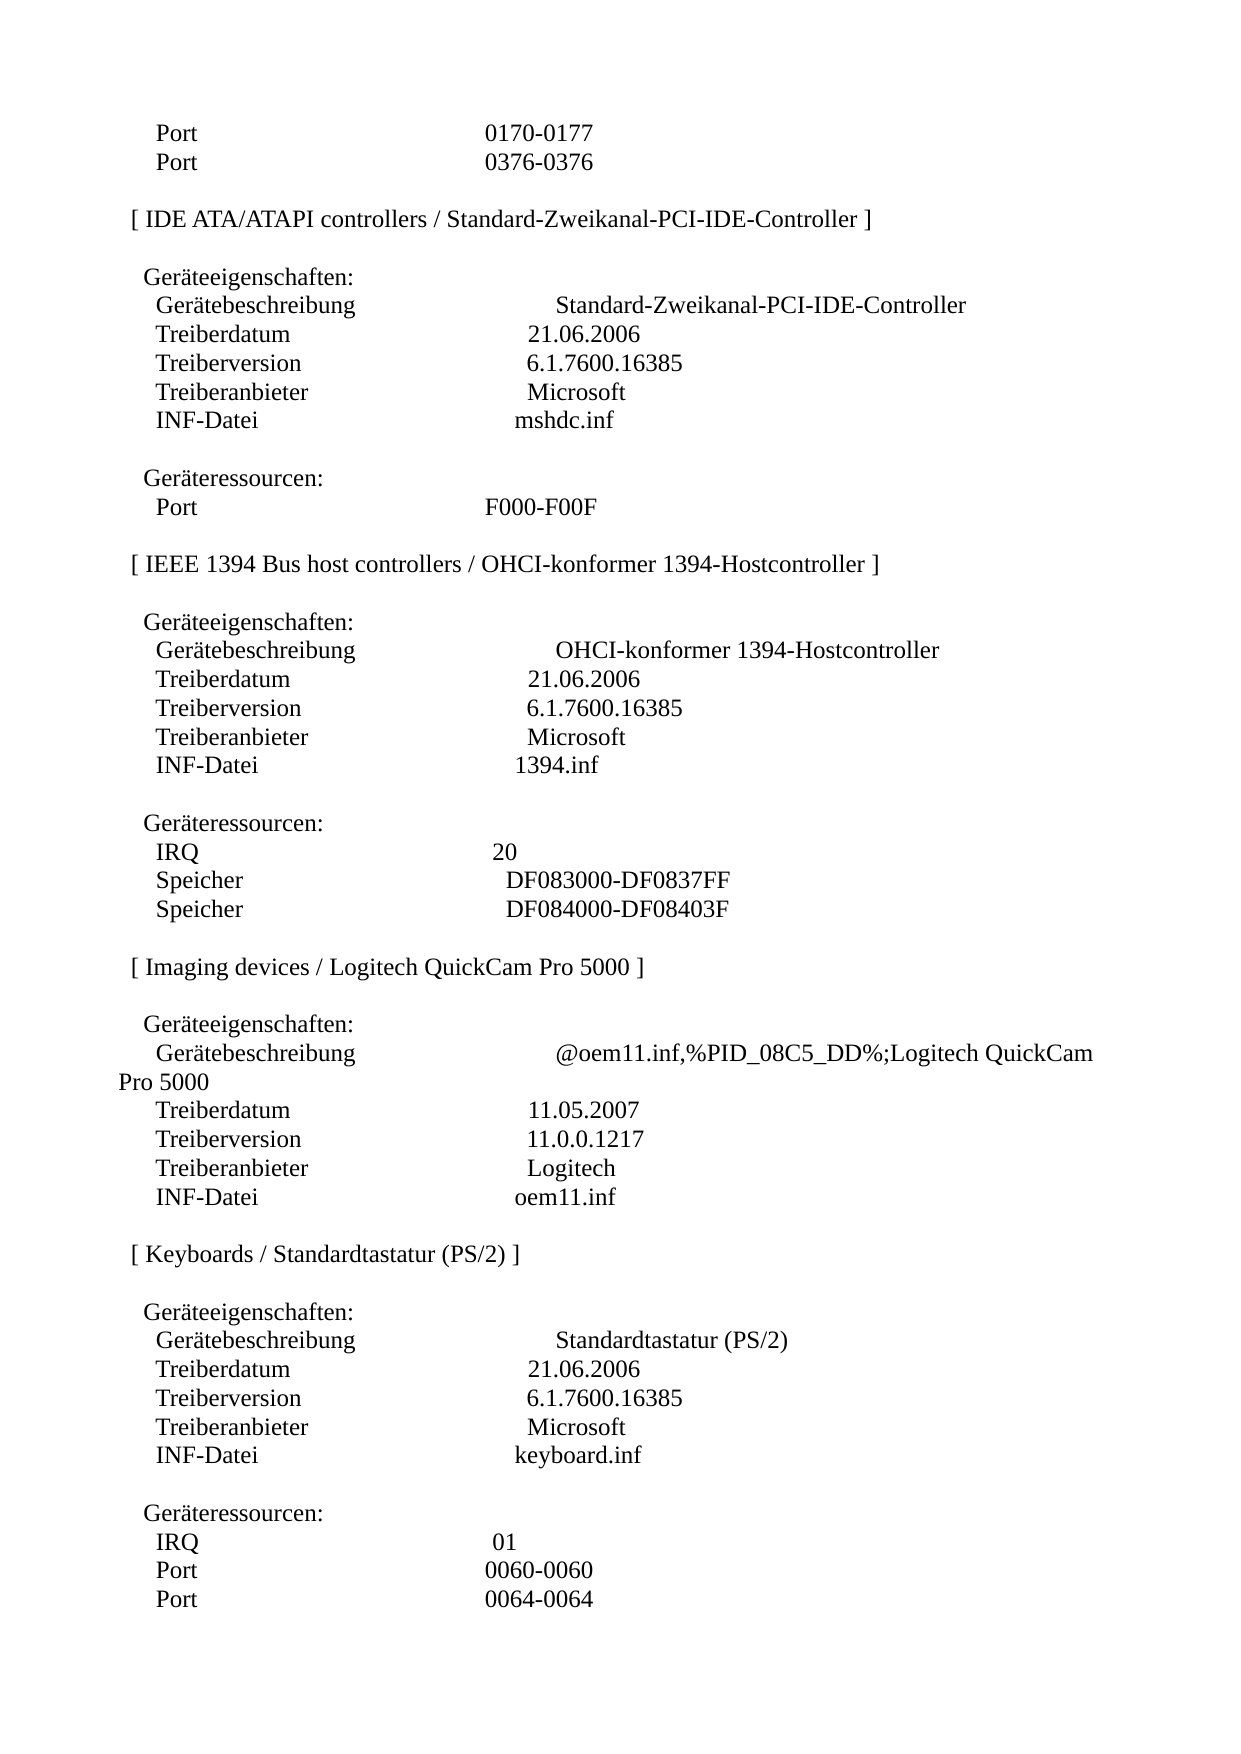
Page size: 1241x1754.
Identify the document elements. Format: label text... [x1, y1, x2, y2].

text Treiberanbieter Microsoft [118, 1412, 1122, 1441]
text [ Imaging devices / Logitech QuickCam Pro 5000 ] [118, 952, 1122, 981]
text Treiberversion 11.0.0.1217 [118, 1124, 1122, 1153]
text Treiberanbieter Microsoft [118, 722, 1122, 751]
text INF-Datei keyboard.inf [118, 1441, 1122, 1469]
text Treiberdatum 11.05.2007 [118, 1096, 1122, 1124]
text Treiberversion 6.1.7600.16385 [118, 1383, 1122, 1412]
text Port 0376-0376 [118, 147, 1122, 176]
text Port 0060-0060 [118, 1556, 1122, 1584]
text INF-Datei oem11.inf [118, 1182, 1122, 1211]
text Geräteressourcen: [118, 463, 1122, 492]
text [ Keyboards / Standardtastatur (PS/2) ] [118, 1239, 1122, 1268]
text Port 0064-0064 [118, 1584, 1122, 1613]
text Speicher DF083000-DF0837FF [118, 866, 1122, 894]
text IRQ 20 [118, 837, 1122, 866]
text Gerätebeschreibung @oem11.inf,%PID_08C5_DD%;Logitech QuickCam Pro 5000 [118, 1038, 1122, 1096]
text Gerätebeschreibung Standard-Zweikanal-PCI-IDE-Controller [118, 291, 1122, 319]
text Geräteeigenschaften: [118, 607, 1122, 636]
text [ IEEE 1394 Bus host controllers / OHCI-konformer 1394-Hostcontroller ] [118, 549, 1122, 578]
text Treiberversion 6.1.7600.16385 [118, 693, 1122, 722]
text Treiberdatum 21.06.2006 [118, 664, 1122, 693]
text Geräteeigenschaften: [118, 262, 1122, 291]
text Gerätebeschreibung OHCI-konformer 1394-Hostcontroller [118, 636, 1122, 664]
text Treiberanbieter Logitech [118, 1153, 1122, 1182]
text Treiberdatum 21.06.2006 [118, 319, 1122, 348]
text Treiberversion 6.1.7600.16385 [118, 348, 1122, 377]
text Treiberanbieter Microsoft [118, 377, 1122, 406]
text Geräteressourcen: [118, 808, 1122, 837]
text IRQ 01 [118, 1527, 1122, 1556]
text Treiberdatum 21.06.2006 [118, 1354, 1122, 1383]
text INF-Datei 1394.inf [118, 751, 1122, 779]
text Geräteeigenschaften: [118, 1009, 1122, 1038]
text INF-Datei mshdc.inf [118, 406, 1122, 434]
text Speicher DF084000-DF08403F [118, 894, 1122, 923]
text Port 0170-0177 [118, 118, 1122, 147]
text [ IDE ATA/ATAPI controllers / Standard-Zweikanal-PCI-IDE-Controller ] [118, 204, 1122, 233]
text Geräteressourcen: [118, 1498, 1122, 1527]
text Port F000-F00F [118, 492, 1122, 521]
text Geräteeigenschaften: [118, 1297, 1122, 1326]
text Gerätebeschreibung Standardtastatur (PS/2) [118, 1326, 1122, 1354]
